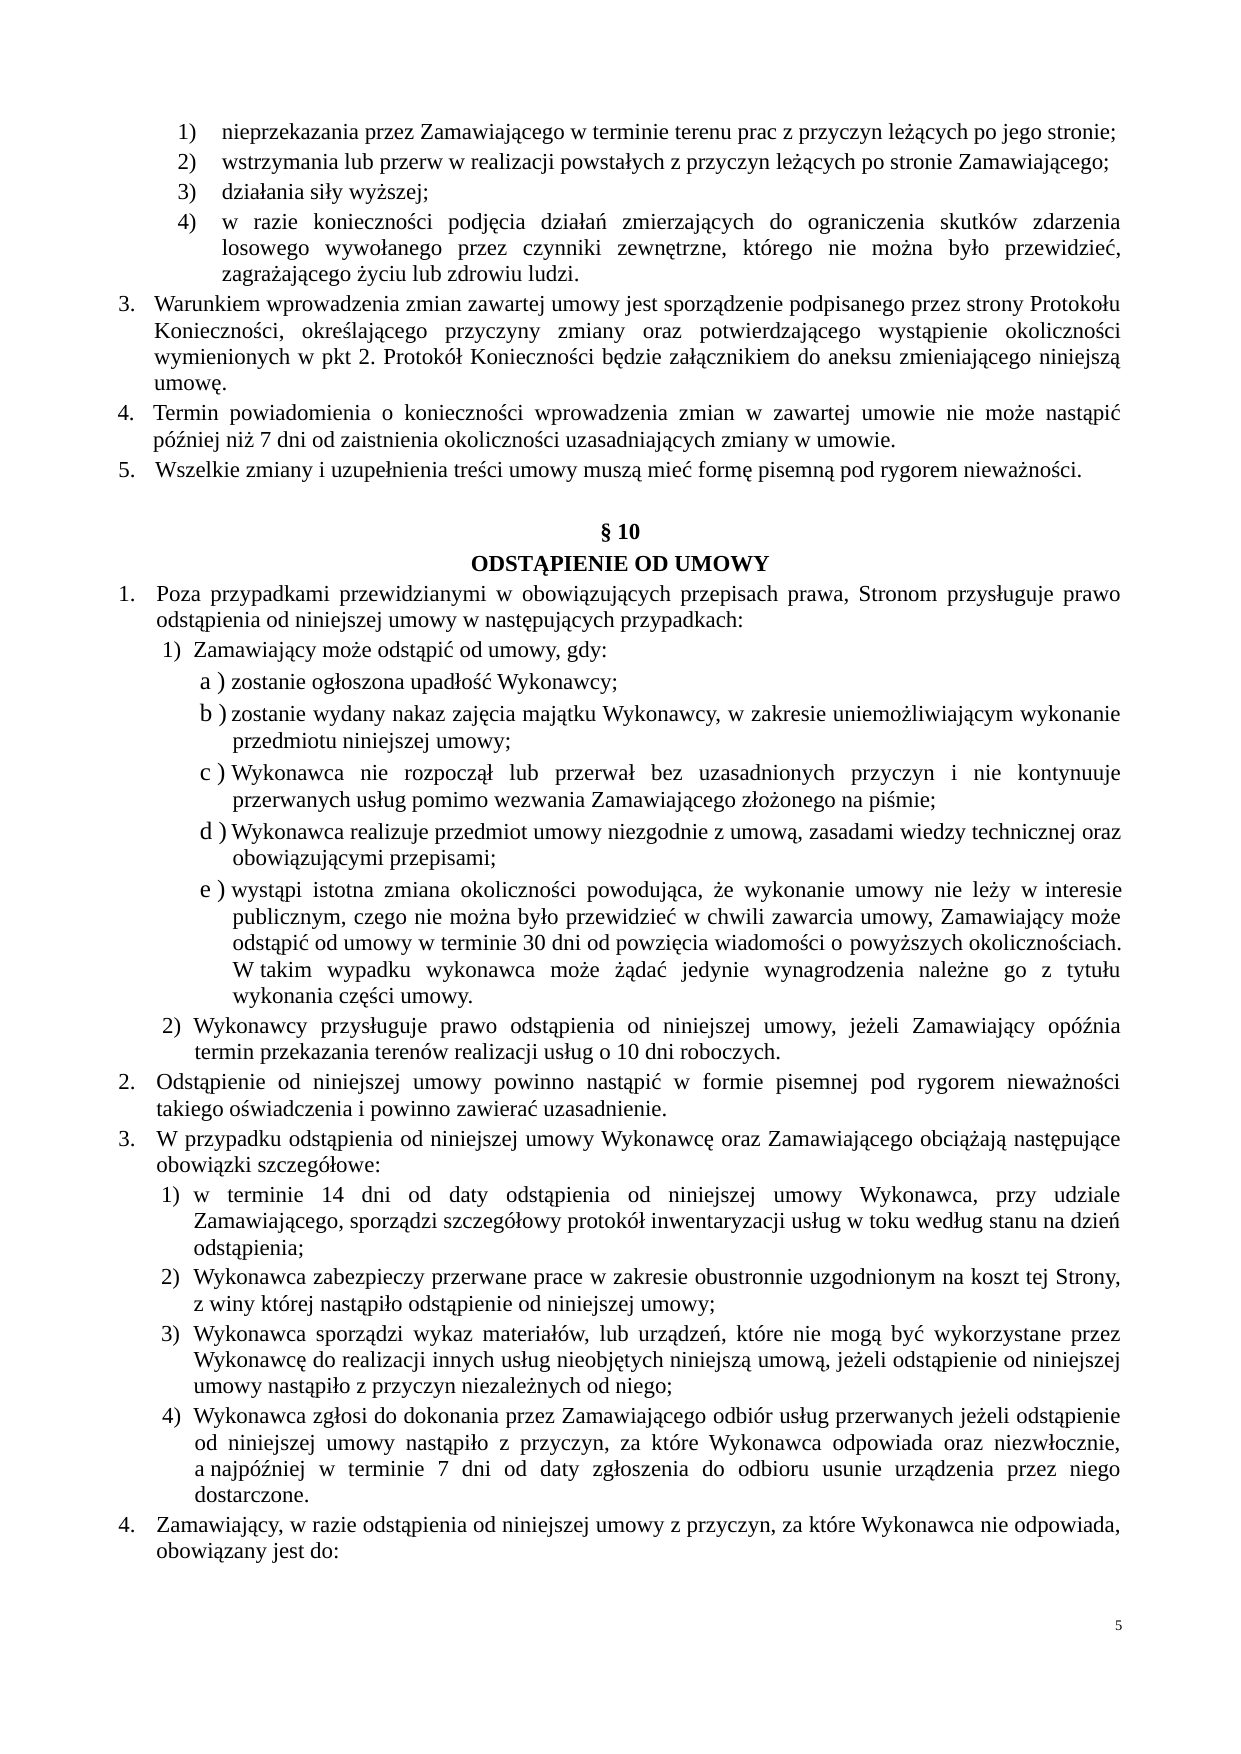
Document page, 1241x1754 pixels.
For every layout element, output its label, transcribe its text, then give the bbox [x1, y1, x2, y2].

text 5. Wszelkie zmiany i uzupełnienia treści umowy muszą mieć formę pisemną pod rygorem nieważności. [118, 456, 1122, 482]
list zostanie wydany nakaz zajęcia majątku Wykonawcy, w zakresie uniemożliwiającym wykonanie przedmiotu niniejszej umowy; [193, 698, 1122, 753]
list Wykonawca zgłosi do dokonania przez Zamawiającego odbiór usług przerwanych jeżeli odstąpienie od niniejszej umowy nastąpiło z przyczyn, za które Wykonawca odpowiada oraz niezwłocznie, a najpóźniej w terminie 7 dni od daty zgłoszenia do odbioru usunie urządzenia przez niego dostarczone. [156, 1402, 1122, 1508]
text ODSTĄPIENIE OD UMOWY [118, 550, 1122, 576]
text 3. W przypadku odstąpienia od niniejszej umowy Wykonawcę oraz Zamawiającego obciążają następujące obowiązki szczegółowe: [118, 1124, 1122, 1177]
list Zamawiający może odstąpić od umowy, gdy: [156, 636, 1122, 663]
list w razie konieczności podjęcia działań zmierzających do ograniczenia skutków zdarzenia losowego wywołanego przez czynniki zewnętrzne, którego nie można było przewidzieć, zagrażającego życiu lub zdrowiu ludzi. [177, 208, 1122, 287]
list Wykonawca zabezpieczy przerwane prace w zakresie obustronnie uzgodnionym na koszt tej Strony, z winy której nastąpiło odstąpienie od niniejszej umowy; [155, 1263, 1122, 1316]
text 2. Odstąpienie od niniejszej umowy powinno nastąpić w formie pisemnej pod rygorem nieważności takiego oświadczenia i powinno zawierać uzasadnienie. [118, 1068, 1122, 1121]
text 4. Termin powiadomienia o konieczności wprowadzenia zmian w zawartej umowie nie może nastąpić później niż 7 dni od zaistnienia okoliczności uzasadniających zmiany w umowie. [117, 399, 1122, 452]
text 2) wstrzymania lub przerw w realizacji powstałych z przyczyn leżących po stronie Zamawiającego; [177, 148, 1122, 174]
list Wykonawca sporządzi wykaz materiałów, lub urządzeń, które nie mogą być wykorzystane przez Wykonawcę do realizacji innych usług nieobjętych niniejszą umową, jeżeli odstąpienie od niniejszej umowy nastąpiło z przyczyn niezależnych od niego; [155, 1320, 1122, 1399]
list Wykonawca nie rozpoczął lub przerwał bez uzasadnionych przyczyn i nie kontynuuje przerwanych usług pomimo wezwania Zamawiającego złożonego na piśmie; [193, 757, 1122, 812]
list Wykonawca realizuje przedmiot umowy niezgodnie z umową, zasadami wiedzy technicznej oraz obowiązującymi przepisami; [193, 816, 1122, 871]
text 4. Zamawiający, w razie odstąpienia od niniejszej umowy z przyczyn, za które Wykonawca nie odpowiada, obowiązany jest do: [118, 1511, 1122, 1564]
list wystąpi istotna zmiana okoliczności powodująca, że wykonanie umowy nie leży w interesie publicznym, czego nie można było przewidzieć w chwili zawarcia umowy, Zamawiający może odstąpić od umowy w terminie 30 dni od powzięcia wiadomości o powyższych okolicznościach. W takim wypadku wykonawca może żądać jedynie wynagrodzenia należne go z tytułu wykonania części umowy. [193, 874, 1122, 1008]
list zostanie ogłoszona upadłość Wykonawcy; [193, 666, 1122, 695]
list Wykonawcy przysługuje prawo odstąpienia od niniejszej umowy, jeżeli Zamawiający opóźnia termin przekazania terenów realizacji usług o 10 dni roboczych. [156, 1012, 1122, 1065]
text 1) nieprzekazania przez Zamawiającego w terminie terenu prac z przyczyn leżących po jego stronie; [177, 118, 1122, 144]
list działania siły wyższej; [177, 178, 1122, 204]
text § 10 [118, 518, 1122, 544]
text 1. Poza przypadkami przewidzianymi w obowiązujących przepisach prawa, Stronom przysługuje prawo odstąpienia od niniejszej umowy w następujących przypadkach: [118, 580, 1122, 633]
list w terminie 14 dni od daty odstąpienia od niniejszej umowy Wykonawca, przy udziale Zamawiającego, sporządzi szczegółowy protokół inwentaryzacji usług w toku według stanu na dzień odstąpienia; [155, 1181, 1122, 1260]
text 3. Warunkiem wprowadzenia zmian zawartej umowy jest sporządzenie podpisanego przez strony Protokołu Konieczności, określającego przyczyny zmiany oraz potwierdzającego wystąpienie okoliczności wymienionych w pkt 2. Protokół Konieczności będzie załącznikiem do aneksu zmieniającego niniejszą umowę. [118, 290, 1122, 396]
